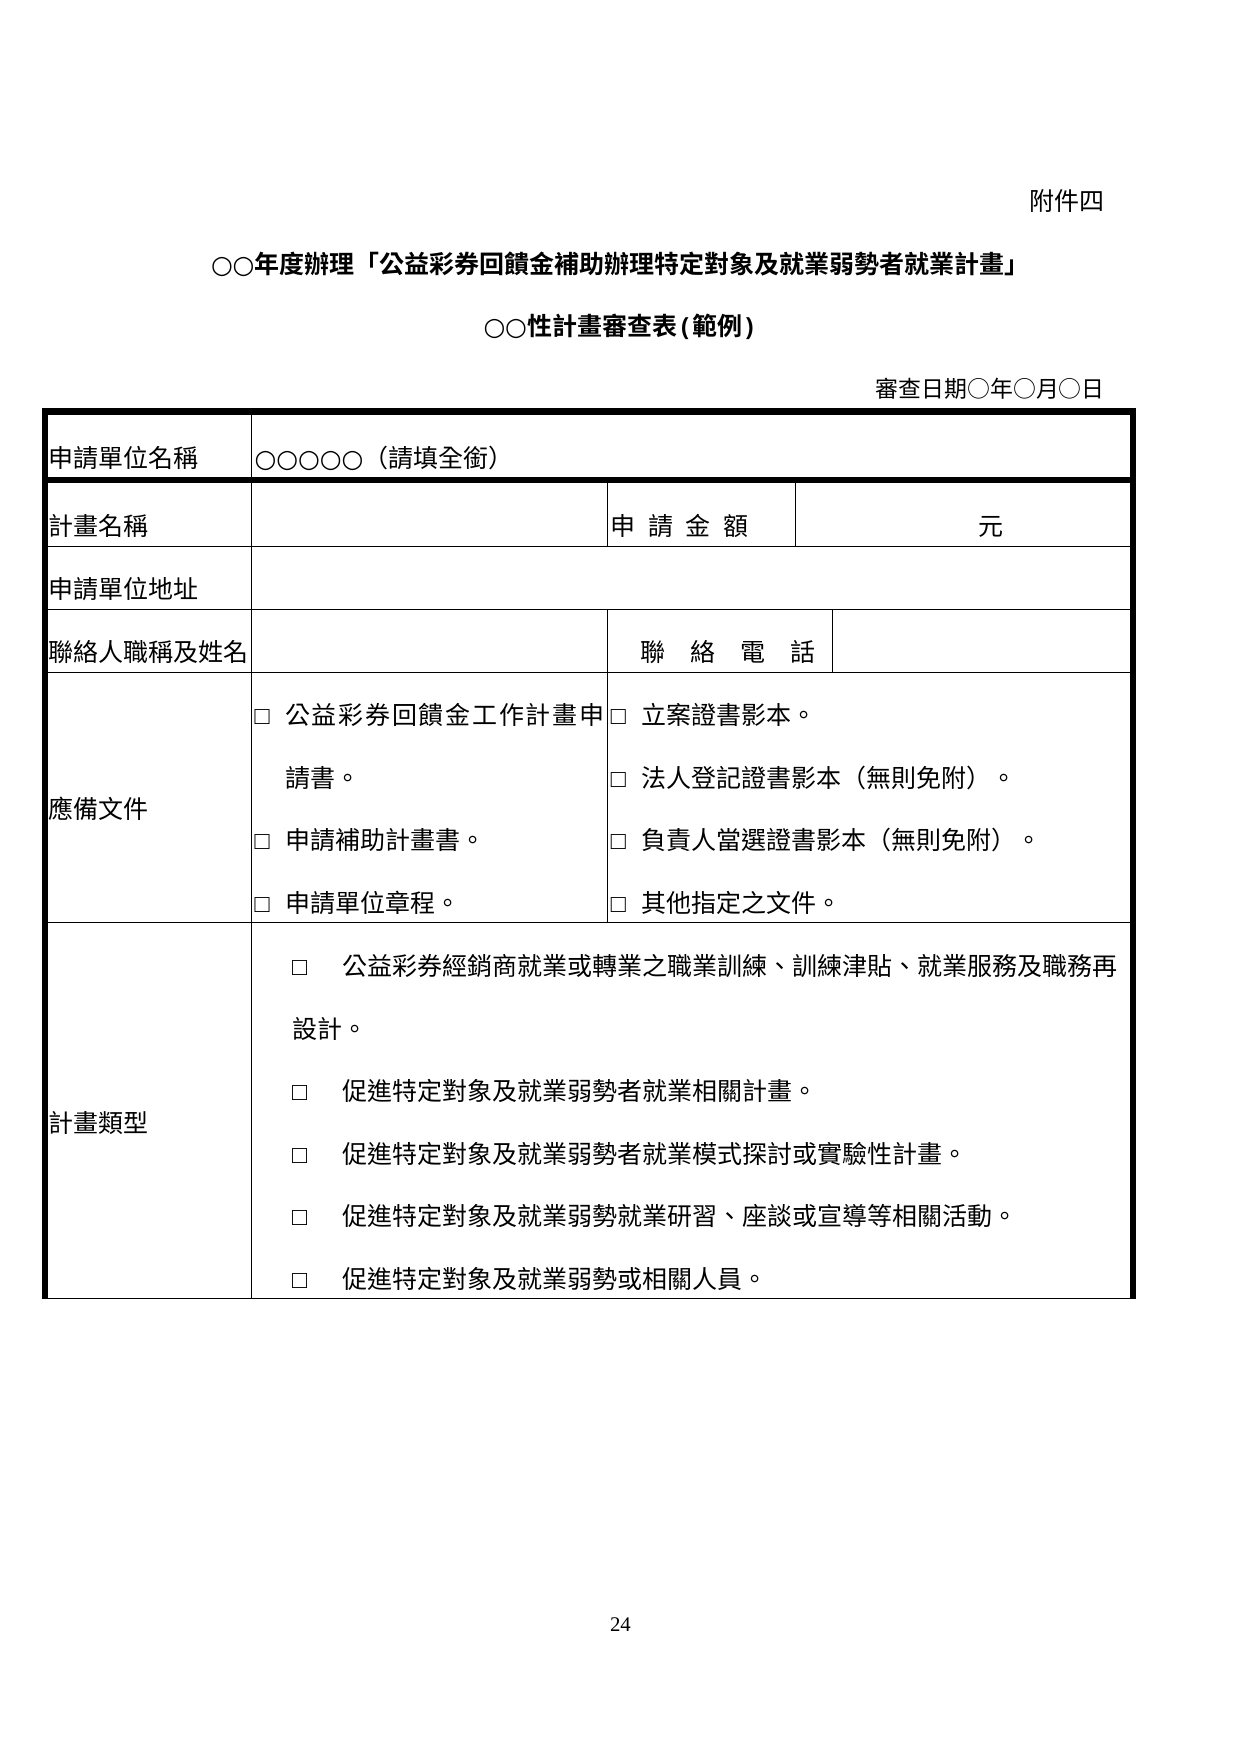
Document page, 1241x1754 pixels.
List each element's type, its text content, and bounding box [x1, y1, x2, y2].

table_header 申請單位名稱 [48, 415, 251, 477]
text 審查日期○年○月○日 [136, 346, 1104, 408]
table_cell 申請單位地址 [48, 547, 251, 609]
table_cell 計畫類型 [48, 923, 251, 1298]
text ○○年度辦理「公益彩券回饋金補助辦理特定對象及就業弱勢者就業計畫」 [136, 221, 1104, 283]
table_cell 計畫名稱 [48, 483, 251, 546]
table_cell 立案證書影本。 法人登記證書影本（無則免附）。 負責人當選證書影本（無則免附）。 其他指定之文件。 [608, 673, 1130, 922]
table_cell [252, 547, 1130, 609]
table_cell 聯絡人職稱及姓名 [48, 610, 251, 672]
table_cell 公益彩券經銷商就業或轉業之職業訓練、訓練津貼、就業服務及職務再設計。 促進特定對象及就業弱勢者就業相關計畫。 促進特定對象及就業弱勢者就業模式探討或實驗性計畫。 促進特定對象及就業弱勢就業研習、座談或宣導等相關活動。 促進特定對象及就業弱勢或相關人員。 [252, 923, 1130, 1298]
table_header ○○○○○（請填全銜） [252, 415, 1130, 477]
table_cell [833, 610, 1130, 672]
table_cell 公益彩券回饋金工作計畫申請書。 申請補助計畫書。 申請單位章程。 [252, 673, 607, 922]
table_cell 申 請 金 額 [608, 483, 795, 546]
text 附件四 [136, 158, 1104, 221]
table_cell 應備文件 [48, 673, 251, 922]
table_cell [252, 483, 607, 546]
text ○○性計畫審查表(範例) [136, 283, 1104, 346]
table_cell 元 [796, 483, 1130, 546]
table_cell [252, 610, 607, 672]
table_cell 聯 絡 電 話 [608, 610, 832, 672]
